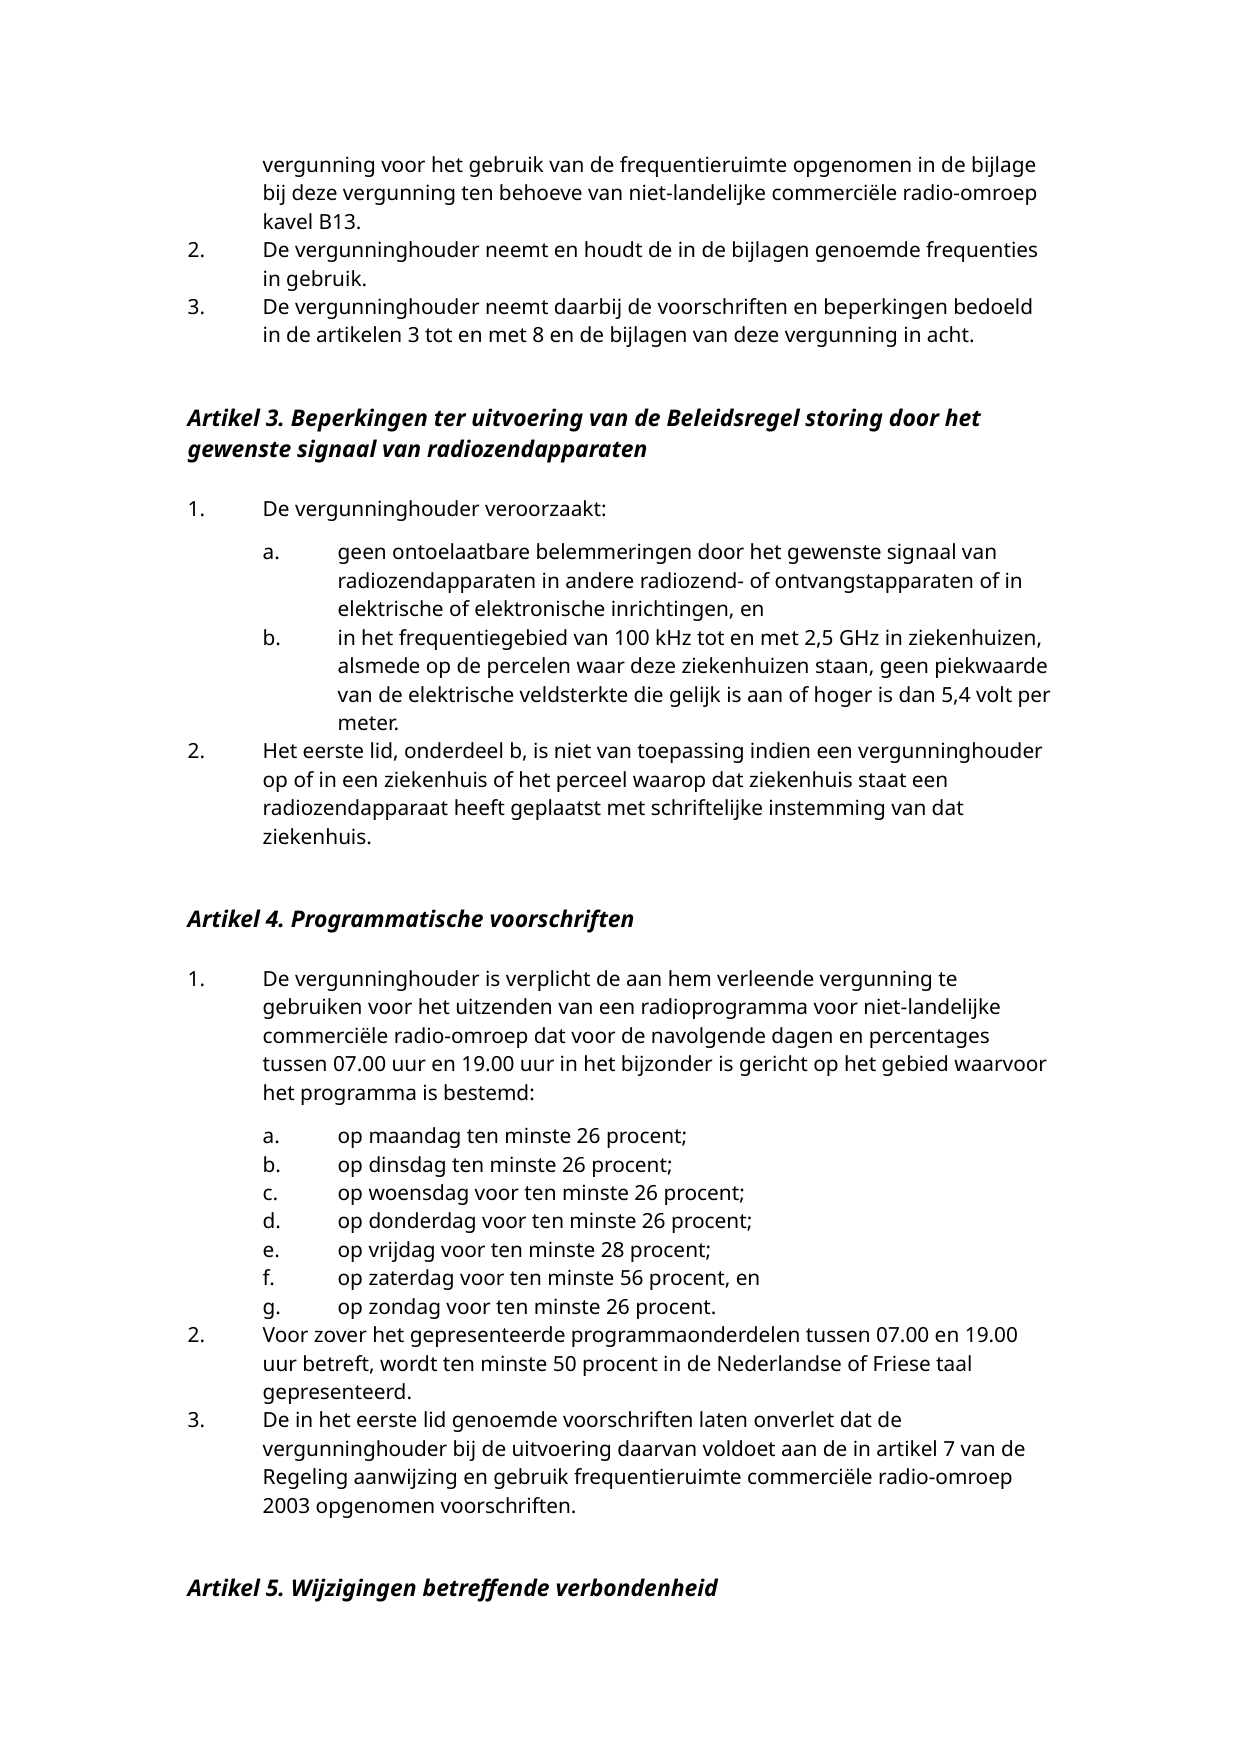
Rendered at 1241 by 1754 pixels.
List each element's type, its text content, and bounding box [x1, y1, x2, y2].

subtitle Artikel 3. Beperkingen ter uitvoering van de Beleidsregel storing door het gewenste signaal van radiozendapparaten [187, 402, 1053, 464]
list Voor zover het gepresenteerde programmaonderdelen tussen 07.00 en 19.00 uur betreft, wordt ten minste 50 procent in de Nederlandse of Friese taal gepresenteerd. [187, 1320, 1053, 1406]
list De in het eerste lid genoemde voorschriften laten onverlet dat de vergunninghouder bij de uitvoering daarvan voldoet aan de in artikel 7 van de Regeling aanwijzing en gebruik frequentieruimte commerciële radio-omroep 2003 opgenomen voorschriften. [187, 1406, 1053, 1519]
list op woensdag voor ten minste 26 procent; [262, 1178, 1053, 1207]
subtitle Artikel 5. Wijzigingen betreffende verbondenheid [187, 1572, 1053, 1603]
list De vergunninghouder neemt daarbij de voorschriften en beperkingen bedoeld in de artikelen 3 tot en met 8 en de bijlagen van deze vergunning in acht. [187, 292, 1053, 349]
list De vergunninghouder is verplicht de aan hem verleende vergunning te gebruiken voor het uitzenden van een radioprogramma voor niet-landelijke commerciële radio-omroep dat voor de navolgende dagen en percentages tussen 07.00 uur en 19.00 uur in het bijzonder is gericht op het gebied waarvoor het programma is bestemd: [187, 964, 1053, 1106]
list op maandag ten minste 26 procent; [262, 1121, 1053, 1150]
list vergunning voor het gebruik van de frequentieruimte opgenomen in de bijlage bij deze vergunning ten behoeve van niet-landelijke commerciële radio-omroep kavel B13. [187, 150, 1053, 235]
list op zondag voor ten minste 26 procent. [262, 1292, 1053, 1320]
list De vergunninghouder veroorzaakt: [187, 494, 1053, 522]
subtitle Artikel 4. Programmatische voorschriften [187, 903, 1053, 934]
list op dinsdag ten minste 26 procent; [262, 1150, 1053, 1178]
list op donderdag voor ten minste 26 procent; [262, 1207, 1053, 1235]
list in het frequentiegebied van 100 kHz tot en met 2,5 GHz in ziekenhuizen, alsmede op de percelen waar deze ziekenhuizen staan, geen piekwaarde van de elektrische veldsterkte die gelijk is aan of hoger is dan 5,4 volt per meter. [262, 623, 1053, 737]
list op vrijdag voor ten minste 28 procent; [262, 1235, 1053, 1263]
list De vergunninghouder neemt en houdt de in de bijlagen genoemde frequenties in gebruik. [187, 235, 1053, 292]
list op zaterdag voor ten minste 56 procent, en [262, 1263, 1053, 1292]
list Het eerste lid, onderdeel b, is niet van toepassing indien een vergunninghouder op of in een ziekenhuis of het perceel waarop dat ziekenhuis staat een radiozendapparaat heeft geplaatst met schriftelijke instemming van dat ziekenhuis. [187, 737, 1053, 850]
list geen ontoelaatbare belemmeringen door het gewenste signaal van radiozendapparaten in andere radiozend- of ontvangstapparaten of in elektrische of elektronische inrichtingen, en [262, 537, 1053, 623]
